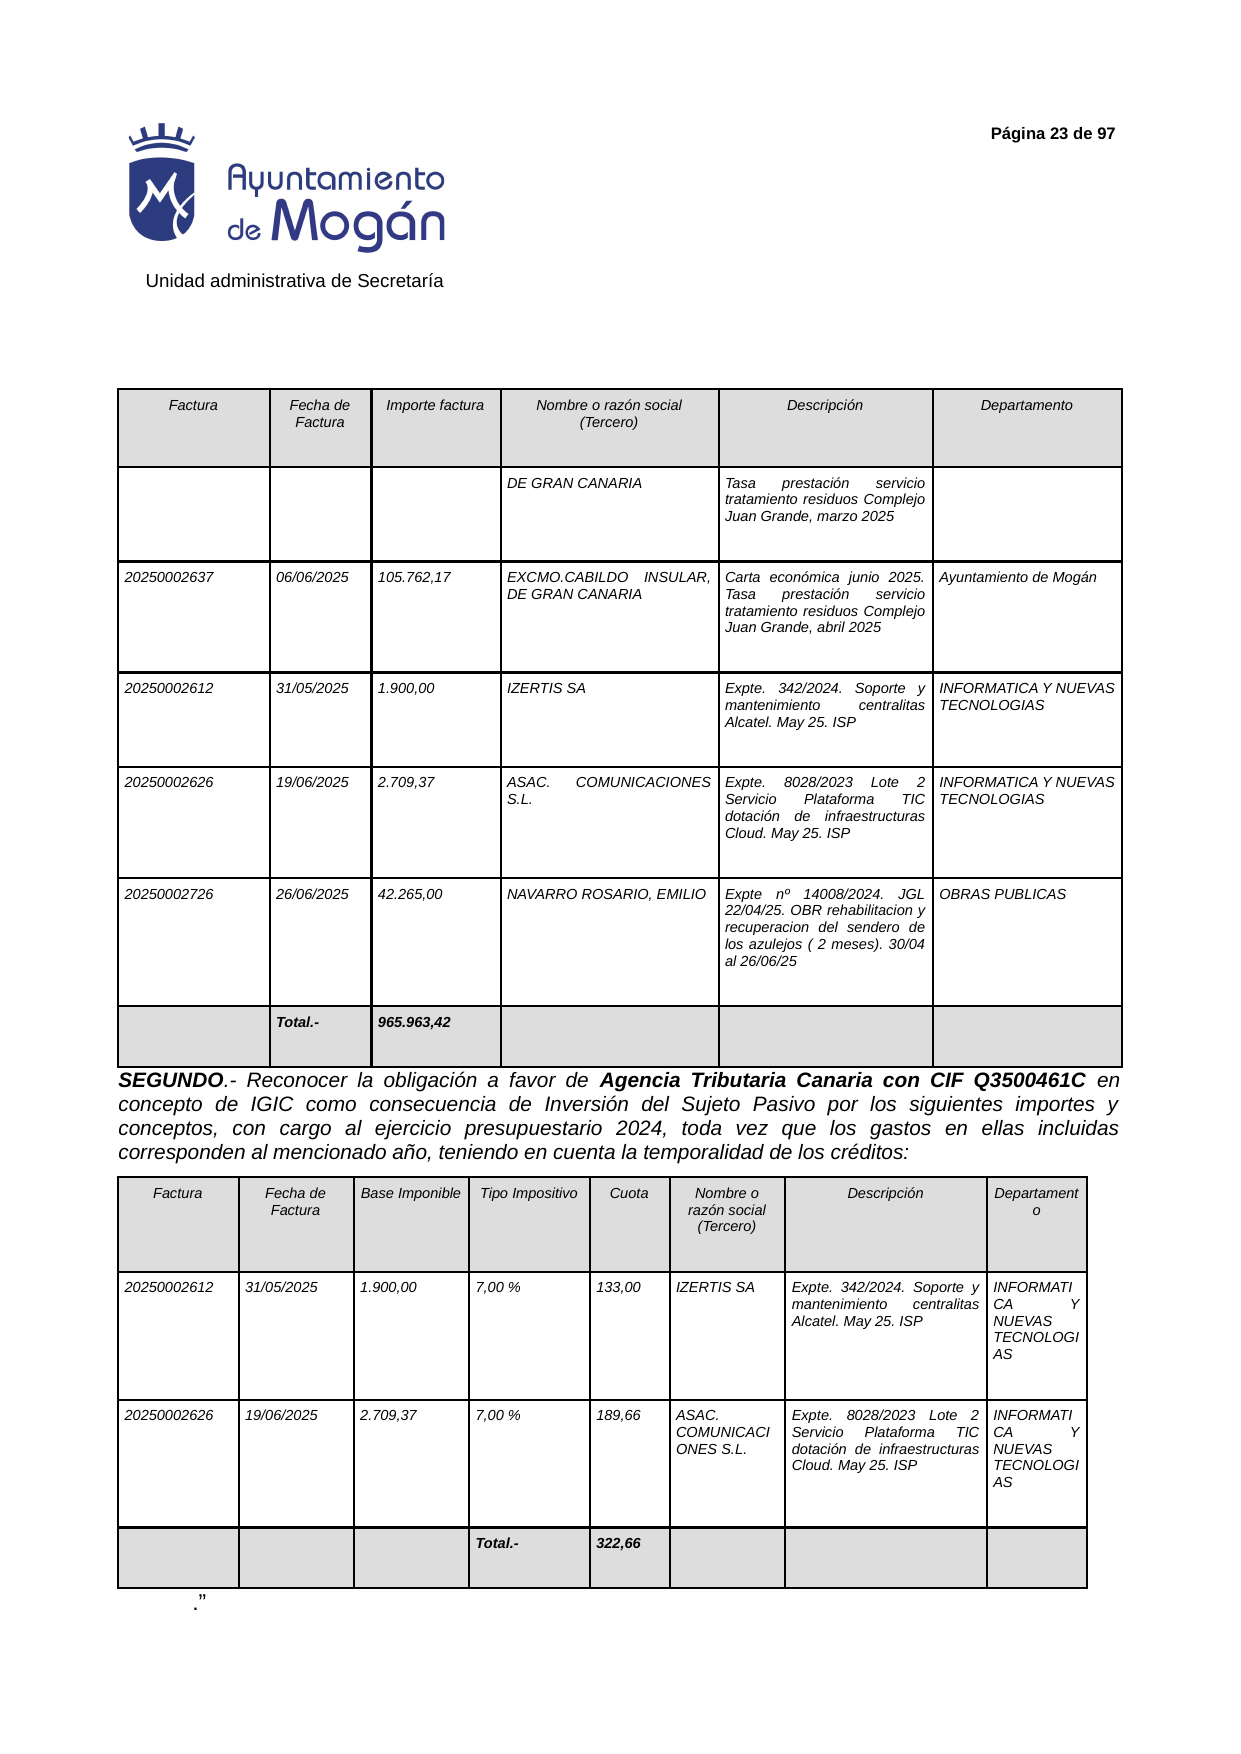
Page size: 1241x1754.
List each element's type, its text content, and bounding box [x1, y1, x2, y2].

table_cell IZERTIS SA [502, 674, 718, 766]
table_cell [119, 468, 269, 560]
table_cell 19/06/2025 [240, 1401, 353, 1526]
table_cell 20250002637 [119, 563, 269, 671]
table_cell 2.709,37 [355, 1401, 468, 1526]
table_cell 20250002726 [119, 879, 269, 1005]
table_cell [119, 1529, 238, 1587]
table_cell [671, 1529, 784, 1587]
table_cell ASAC. COMUNICACIONES S.L. [502, 768, 718, 877]
table_header Fecha de Factura [271, 390, 370, 466]
table_header Departamento [934, 390, 1121, 466]
table_header Descripción [786, 1178, 986, 1271]
table_cell Expte nº 14008/2024. JGL 22/04/25. OBR rehabilitacion y recuperacion del sendero de los azulejos ( 2 meses). 30/04 al 26/06/25 [720, 879, 932, 1005]
table_cell 31/05/2025 [271, 674, 370, 766]
table_cell Tasa prestación servicio tratamiento residuos Complejo Juan Grande, marzo 2025 [720, 468, 932, 560]
table_cell INFORMATICA Y NUEVAS TECNOLOGIAS [934, 674, 1121, 766]
table_cell Total.- [271, 1007, 370, 1066]
table_cell 2.709,37 [373, 768, 500, 877]
table_cell INFORMATICA Y NUEVAS TECNOLOGIAS [988, 1401, 1086, 1526]
table_header Departamento [988, 1178, 1086, 1271]
table_header Factura [119, 1178, 238, 1271]
table_header Factura [119, 390, 269, 466]
table_cell 322,66 [591, 1529, 669, 1587]
table_cell Ayuntamiento de Mogán [934, 563, 1121, 671]
table_cell [355, 1529, 468, 1587]
table_cell 20250002612 [119, 674, 269, 766]
table_cell [934, 1007, 1121, 1066]
table_cell Total.- [470, 1529, 589, 1587]
text SEGUNDO.- Reconocer la obligación a favor de Agencia Tributaria Canaria con CIF Q3500461C en concepto de IGIC como consecuencia de Inversión del Sujeto Pasivo por los siguientes importes y conceptos, con cargo al ejercicio presupuestario 2024, toda vez que los gastos en ellas incluidas corresponden al mencionado año, teniendo en cuenta la temporalidad de los créditos: [118, 1068, 1122, 1164]
table_cell [720, 1007, 932, 1066]
table_cell 965.963,42 [373, 1007, 500, 1066]
table_cell ASAC. COMUNICACIONES S.L. [671, 1401, 784, 1526]
table_cell [271, 468, 370, 560]
table_cell DE GRAN CANARIA [502, 468, 718, 560]
table_cell 20250002626 [119, 768, 269, 877]
table_header Base Imponible [355, 1178, 468, 1271]
table_cell 189,66 [591, 1401, 669, 1526]
table_cell INFORMATICA Y NUEVAS TECNOLOGIAS [934, 768, 1121, 877]
table_cell 42.265,00 [373, 879, 500, 1005]
table_cell 26/06/2025 [271, 879, 370, 1005]
table_header Importe factura [373, 390, 500, 466]
table_cell Expte. 8028/2023 Lote 2 Servicio Plataforma TIC dotación de infraestructuras Cloud. May 25. ISP [720, 768, 932, 877]
table_header Cuota [591, 1178, 669, 1271]
table_cell 105.762,17 [373, 563, 500, 671]
table_cell [240, 1529, 353, 1587]
table_cell OBRAS PUBLICAS [934, 879, 1121, 1005]
table_cell 7,00 % [470, 1401, 589, 1526]
table_cell 1.900,00 [373, 674, 500, 766]
table_cell EXCMO.CABILDO INSULAR, DE GRAN CANARIA [502, 563, 718, 671]
table_cell 133,00 [591, 1273, 669, 1398]
table_cell [786, 1529, 986, 1587]
table_cell 20250002626 [119, 1401, 238, 1526]
table_cell Expte. 342/2024. Soporte y mantenimiento centralitas Alcatel. May 25. ISP [720, 674, 932, 766]
table_cell [988, 1529, 1086, 1587]
table_header Tipo Impositivo [470, 1178, 589, 1271]
picture [128, 123, 445, 259]
table_cell Carta económica junio 2025. Tasa prestación servicio tratamiento residuos Complejo Juan Grande, abril 2025 [720, 563, 932, 671]
text .” [118, 1589, 1122, 1616]
table_cell [934, 468, 1121, 560]
table_cell Expte. 342/2024. Soporte y mantenimiento centralitas Alcatel. May 25. ISP [786, 1273, 986, 1398]
table_cell [373, 468, 500, 560]
table_header Descripción [720, 390, 932, 466]
table_header Fecha de Factura [240, 1178, 353, 1271]
table_header Nombre o razón social (Tercero) [671, 1178, 784, 1271]
table_cell 31/05/2025 [240, 1273, 353, 1398]
table_cell 19/06/2025 [271, 768, 370, 877]
table_cell 7,00 % [470, 1273, 589, 1398]
table_cell IZERTIS SA [671, 1273, 784, 1398]
table_cell NAVARRO ROSARIO, EMILIO [502, 879, 718, 1005]
table_cell INFORMATICA Y NUEVAS TECNOLOGIAS [988, 1273, 1086, 1398]
table_cell 1.900,00 [355, 1273, 468, 1398]
table_cell [502, 1007, 718, 1066]
table_cell 20250002612 [119, 1273, 238, 1398]
table_cell Expte. 8028/2023 Lote 2 Servicio Plataforma TIC dotación de infraestructuras Cloud. May 25. ISP [786, 1401, 986, 1526]
table_header Nombre o razón social (Tercero) [502, 390, 718, 466]
table_cell [119, 1007, 269, 1066]
table_cell 06/06/2025 [271, 563, 370, 671]
